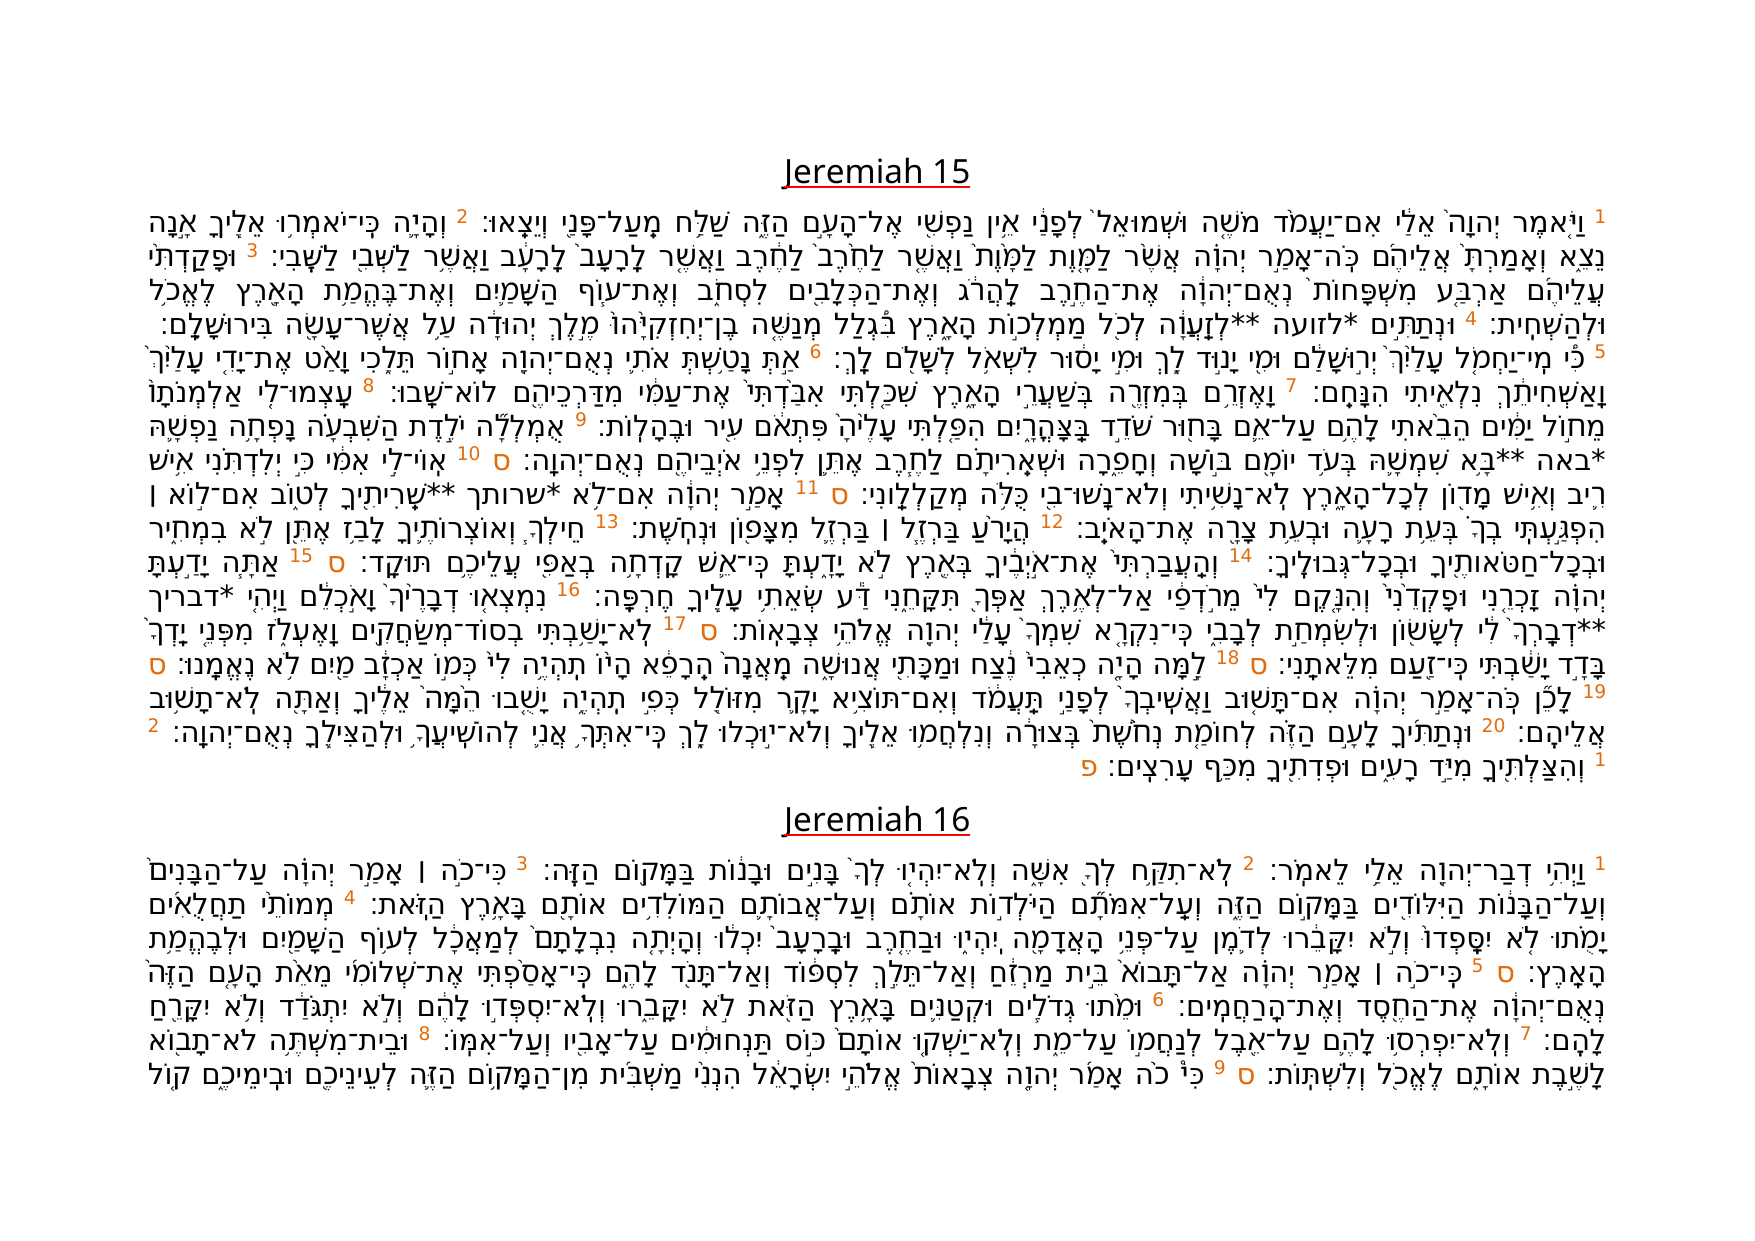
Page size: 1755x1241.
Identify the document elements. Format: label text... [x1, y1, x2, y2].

text 1 וַיֹּ֤אמֶר יְהוָה֙ אֵלַ֔י אִם־יַעֲמֹ֨ד מֹשֶׁ֤ה וּשְׁמוּאֵל֙ לְפָנַ֔י אֵ֥ין נַפְשִׁ֖י אֶל־הָעָ֣ם הַזֶּ֑ה שַׁלַּ֥ח מֵֽעַל־פָּנַ֖י וְיֵצֵֽאוּ׃ 2 וְהָיָ֛ה כִּֽי־יֹאמְר֥וּ אֵלֶ֖יךָ אָ֣נָה נֵצֵ֑א וְאָמַרְתָּ֨ אֲלֵיהֶ֜ם כֹּֽה־אָמַ֣ר יְהוָ֗ה אֲשֶׁ֨ר לַמָּ֤וֶת לַמָּ֙וֶת֙ וַאֲשֶׁ֤ר לַחֶ֙רֶב֙ לַחֶ֔רֶב וַאֲשֶׁ֤ר לָֽרָעָב֙ לָֽרָעָ֔ב וַאֲשֶׁ֥ר לַשְּׁבִ֖י לַשֶּֽׁבִי׃ ‬‬‬‬3 וּפָקַדְתִּ֨י עֲלֵיהֶ֜ם אַרְבַּ֤ע מִשְׁפָּחוֹת֙ נְאֻם־יְהוָ֔ה אֶת־הַחֶ֣רֶב לַֽהֲרֹ֔ג וְאֶת־הַכְּלָבִ֖ים לִסְחֹ֑ב וְאֶת־ע֧וֹף הַשָּׁמַ֛יִם וְאֶת־בֶּהֱמַ֥ת הָאָ֖רֶץ לֶאֱכֹ֥ל וּלְהַשְׁחִֽית׃ ‬‬‬‬4 וּנְתַתִּ֣ים *לזועה **לְזַֽעֲוָ֔ה לְכֹ֖ל מַמְלְכ֣וֹת הָאָ֑רֶץ בִּ֠גְלַל מְנַשֶּׁ֤ה בֶן־יְחִזְקִיָּ֙הוּ֙ מֶ֣לֶךְ יְהוּדָ֔ה עַ֥ל אֲשֶׁר־עָשָׂ֖ה בִּירוּשָׁלָֽ͏ִם׃ ‬‬‬‬5 כִּ֠י מִֽי־יַחְמֹ֤ל עָלַ֙יִךְ֙ יְר֣וּשָׁלִַ֔ם וּמִ֖י יָנ֣וּד לָ֑ךְ וּמִ֣י יָס֔וּר לִשְׁאֹ֥ל לְשָׁלֹ֖ם לָֽךְ׃ ‬‬‬‬6 אַ֣תְּ נָטַ֥שְׁתְּ אֹתִ֛י נְאֻם־יְהוָ֖ה אָח֣וֹר תֵּלֵ֑כִי וָאַ֨ט אֶת־יָדִ֤י עָלַ֙יִךְ֙ וָֽאַשְׁחִיתֵ֔ךְ נִלְאֵ֖יתִי הִנָּחֵֽם׃ ‬‬‬‬7 וָאֶזְרֵ֥ם בְּמִזְרֶ֖ה בְּשַׁעֲרֵ֣י הָאָ֑רֶץ שִׁכַּ֤לְתִּי אִבַּ֙דְתִּי֙ אֶת־עַמִּ֔י מִדַּרְכֵיהֶ֖ם לוֹא־שָֽׁבוּ׃ ‬‬‬‬8 עָֽצְמוּ־לִ֤י אַלְמְנֹתָו֙ מֵח֣וֹל יַמִּ֔ים הֵבֵ֨אתִי לָהֶ֥ם עַל־אֵ֛ם בָּח֖וּר שֹׁדֵ֣ד בַּֽצָּהֳרָ֑יִם הִפַּ֤לְתִּי עָלֶ֙יהָ֙ פִּתְאֹ֔ם עִ֖יר וּבֶהָלֽוֹת׃ ‬‬‬‬9 אֻמְלְלָ֞ה יֹלֶ֣דֶת הַשִּׁבְעָ֗ה נָפְחָ֥ה נַפְשָׁ֛הּ *באה **בָּ֥א שִׁמְשָׁ֛הּ בְּעֹ֥ד יוֹמָ֖ם בּ֣וֹשָׁה וְחָפֵ֑רָה וּשְׁאֵֽרִיתָ֗ם לַחֶ֧רֶב אֶתֵּ֛ן לִפְנֵ֥י אֹיְבֵיהֶ֖ם נְאֻם־יְהוָֽה׃ ס ‬‬‬‬10 אֽוֹי־לִ֣י אִמִּ֔י כִּ֣י יְלִדְתִּ֗נִי אִ֥ישׁ רִ֛יב וְאִ֥ישׁ מָד֖וֹן לְכָל־הָאָ֑רֶץ לֹֽא־נָשִׁ֥יתִי וְלֹא־נָֽשׁוּ־בִ֖י כֻּלֹּ֥ה מְקַלְלַֽונִי׃ ס ‬‬‬‬11 אָמַ֣ר יְהוָ֔ה אִם־לֹ֥א *שרותך **שֵֽׁרִיתִ֖יךָ לְט֑וֹב אִם־ל֣וֹא ׀ הִפְגַּ֣עְתִּֽי בְךָ֗ בְּעֵ֥ת רָעָ֛ה וּבְעֵ֥ת צָרָ֖ה אֶת־הָאֹיֵֽב׃ ‬‬‬‬12 הֲיָרֹ֨עַ בַּרְזֶ֧ל ׀ בַּרְזֶ֛ל מִצָּפ֖וֹן וּנְחֹֽשֶׁת׃ ‬‬‬‬13 חֵילְךָ֧ וְאוֹצְרוֹתֶ֛יךָ לָבַ֥ז אֶתֵּ֖ן לֹ֣א בִמְחִ֑יר וּבְכָל־חַטֹּאותֶ֖יךָ וּבְכָל־גְּבוּלֶֽיךָ׃ ‬‬‬‬14 וְהַֽעֲבַרְתִּי֙ אֶת־אֹ֣יְבֶ֔יךָ בְּאֶ֖רֶץ לֹ֣א יָדָ֑עְתָּ כִּֽי־אֵ֛שׁ קָדְחָ֥ה בְאַפִּ֖י עֲלֵיכֶ֥ם תּוּקָֽד׃ ס ‬‬‬‬15 אַתָּ֧ה יָדַ֣עְתָּ יְהוָ֗ה זָכְרֵ֤נִי וּפָקְדֵ֙נִי֙ וְהִנָּ֤קֶם לִי֙ מֵרֹ֣דְפַ֔י אַל־לְאֶ֥רֶךְ אַפְּךָ֖ תִּקָּחֵ֑נִי דַּ֕ע שְׂאֵתִ֥י עָלֶ֖יךָ חֶרְפָּֽה׃ ‬‬‬‬16 נִמְצְא֤וּ דְבָרֶ֙יךָ֙ וָאֹ֣כְלֵ֔ם וַיְהִ֤י *דבריך **דְבָֽרְךָ֙ לִ֔י לְשָׂשׂ֖וֹן וּלְשִׂמְחַ֣ת לְבָבִ֑י כִּֽי־נִקְרָ֤א שִׁמְךָ֙ עָלַ֔י יְהוָ֖ה אֱלֹהֵ֥י צְבָאֽוֹת׃ ס ‬‬‬‬17 לֹֽא־יָשַׁ֥בְתִּי בְסוֹד־מְשַׂחֲקִ֖ים וָֽאֶעְלֹ֑ז מִפְּנֵ֤י יָֽדְךָ֙ בָּדָ֣ד יָשַׁ֔בְתִּי כִּֽי־זַ֖עַם מִלֵּאתָֽנִי׃ ס ‬‬‬‬18 לָ֣מָּה הָיָ֤ה כְאֵבִי֙ נֶ֔צַח וּמַכָּתִ֖י אֲנוּשָׁ֑ה מֵֽאֲנָה֙ הֵֽרָפֵ֔א הָי֨וֹ תִֽהְיֶ֥ה לִי֙ כְּמ֣וֹ אַכְזָ֔ב מַ֖יִם לֹ֥א נֶאֱמָֽנוּ׃ ס ‬‬‬‬19 לָכֵ֞ן כֹּֽה־אָמַ֣ר יְהוָ֗ה אִם־תָּשׁ֤וּב וַאֲשִֽׁיבְךָ֙ לְפָנַ֣י תַּֽעֲמֹ֔ד וְאִם־תּוֹצִ֥יא יָקָ֛ר מִזּוֹלֵ֖ל כְּפִ֣י תִֽהְיֶ֑ה יָשֻׁ֤בוּ הֵ֙מָּה֙ אֵלֶ֔יךָ וְאַתָּ֖ה לֹֽא־תָשׁ֥וּב אֲלֵיהֶֽם׃ ‬‬‬‬20 וּנְתַתִּ֜יךָ לָעָ֣ם הַזֶּ֗ה לְחוֹמַ֤ת נְחֹ֙שֶׁת֙ בְּצוּרָ֔ה וְנִלְחֲמ֥וּ אֵלֶ֖יךָ וְלֹא־י֣וּכְלוּ לָ֑ךְ כִּֽי־אִתְּךָ֥ אֲנִ֛י לְהוֹשִֽׁיעֲךָ֥ וּלְהַצִּילֶ֖ךָ נְאֻם־יְהוָֽה׃ ‬‬‬‬21 וְהִצַּלְתִּ֖יךָ מִיַּ֣ד רָעִ֑ים וּפְדִתִ֖יךָ מִכַּ֥ף עָרִצִֽים׃ פ ‬‬‬‬‬‬‬‬‬‬‬‬‬‬‬‬‬‬‬‬‬‬‬‬ [148, 206, 1606, 783]
text 1 וַיְהִ֥י דְבַר־יְהוָ֖ה אֵלַ֥י לֵאמֹֽר׃ 2 לֹֽא־תִקַּ֥ח לְךָ֖ אִשָּׁ֑ה וְלֹֽא־יִהְי֤וּ לְךָ֙ בָּנִ֣ים וּבָנ֔וֹת בַּמָּק֖וֹם הַזֶּֽה׃ ‬‬‬‬3 כִּי־כֹ֣ה ׀ אָמַ֣ר יְהוָ֗ה עַל־הַבָּנִים֙ וְעַל־הַבָּנ֔וֹת הַיִּלּוֹדִ֖ים בַּמָּק֣וֹם הַזֶּ֑ה וְעַֽל־אִמֹּתָ֞ם הַיֹּלְד֣וֹת אוֹתָ֗ם וְעַל־אֲבוֹתָ֛ם הַמּוֹלִדִ֥ים אוֹתָ֖ם בָּאָ֥רֶץ הַזֹּֽאת׃ ‬‬‬‬4 מְמוֹתֵ֨י תַחֲלֻאִ֜ים יָמֻ֗תוּ לֹ֤א יִסָּֽפְדוּ֙ וְלֹ֣א יִקָּבֵ֔רוּ לְדֹ֛מֶן עַל־פְּנֵ֥י הָאֲדָמָ֖ה יִֽהְי֑וּ וּבַחֶ֤רֶב וּבָֽרָעָב֙ יִכְל֔וּ וְהָיְתָ֤ה נִבְלָתָם֙ לְמַאֲכָ֔ל לְע֥וֹף הַשָּׁמַ֖יִם וּלְבֶהֱמַ֥ת הָאָֽרֶץ׃ ס ‬‬‬‬5 כִּֽי־כֹ֣ה ׀ אָמַ֣ר יְהוָ֗ה אַל־תָּבוֹא֙ בֵּ֣ית מַרְזֵ֔חַ וְאַל־תֵּלֵ֣ךְ לִסְפּ֔וֹד וְאַל־תָּנֹ֖ד לָהֶ֑ם כִּֽי־אָסַ֨פְתִּי אֶת־שְׁלוֹמִ֜י מֵאֵ֨ת הָעָ֤ם הַזֶּה֙ נְאֻם־יְהוָ֔ה אֶת־הַחֶ֖סֶד וְאֶת־הָֽרַחֲמִֽים׃ ‬‬‬‬6 וּמֵ֨תוּ גְדֹלִ֧ים וּקְטַנִּ֛ים בָּאָ֥רֶץ הַזֹּ֖את לֹ֣א יִקָּבֵ֑רוּ וְלֹֽא־יִסְפְּד֣וּ לָהֶ֔ם וְלֹ֣א יִתְגֹּדַ֔ד וְלֹ֥א יִקָּרֵ֖חַ לָהֶֽם׃ ‬‬‬‬7 וְלֹֽא־יִפְרְס֥וּ לָהֶ֛ם עַל־אֵ֖בֶל לְנַחֲמ֣וֹ עַל־מֵ֑ת וְלֹֽא־יַשְׁק֤וּ אוֹתָם֙ כּ֣וֹס תַּנְחוּמִ֔ים עַל־אָבִ֖יו וְעַל־אִמּֽוֹ׃ ‬‬‬‬8 וּבֵית־מִשְׁתֶּ֥ה לֹא־תָב֖וֹא לָשֶׁ֣בֶת אוֹתָ֑ם לֶאֱכֹ֖ל וְלִשְׁתּֽוֹת׃ ס ‬‬‬‬9 כִּי֩ כֹ֨ה אָמַ֜ר יְהוָ֤ה צְבָאוֹת֙ אֱלֹהֵ֣י יִשְׂרָאֵ֔ל הִנְנִ֨י מַשְׁבִּ֜ית מִן־הַמָּק֥וֹם הַזֶּ֛ה לְעֵינֵיכֶ֖ם וּבִֽימֵיכֶ֑ם ק֤וֹל שָׂשׂוֹן֙ וְק֣וֹל שִׂמְחָ֔ה ק֥וֹל חָתָ֖ן וְק֥וֹל כַּלָּֽה׃ ‬‬‬‬10 וְהָיָ֗ה כִּ֤י תַגִּיד֙ לָעָ֣ם הַזֶּ֔ה אֵ֥ת כָּל־הַדְּבָרִ֖ים הָאֵ֑לֶּה וְאָמְר֣וּ אֵלֶ֗יךָ עַל־מֶה֩ דִבֶּ֨ר יְהוָ֤ה עָלֵ֙ינוּ֙ אֵ֣ת כָּל־הָרָעָ֤ה הַגְּדוֹלָה֙ הַזֹּ֔את וּמֶ֤ה עֲוֺנֵ֙נוּ֙ וּמֶ֣ה חַטָּאתֵ֔נוּ אֲשֶׁ֥ר חָטָ֖אנוּ לַֽיהוָ֥ה אֱלֹהֵֽינוּ׃ ‬‬‬‬11 וְאָמַרְתָּ֣ אֲלֵיהֶ֗ם עַל֩ אֲשֶׁר־עָזְב֨וּ אֲבוֹתֵיכֶ֤ם אוֹתִי֙ נְאֻם־יְהוָ֔ה וַיֵּלְכ֗וּ אַֽחֲרֵי֙ אֱלֹהִ֣ים אֲחֵרִ֔ים וַיַּעַבְד֖וּם וַיִּשְׁתַּחֲו֣וּ לָהֶ֑ם וְאֹתִ֣י עָזָ֔בוּ וְאֶת־תּוֹרָתִ֖י לֹ֥א שָׁמָֽרוּ׃ ‬‬‬‬12 וְאַתֶּ֛ם הֲרֵעֹתֶ֥ם לַעֲשׂ֖וֹת מֵאֲבֽוֹתֵיכֶ֑ם וְהִנְּכֶ֣ם הֹלְכִ֗ים אִ֚ישׁ אַֽחֲרֵי֙ שְׁרִר֣וּת לִבּֽוֹ־הָרָ֔ע לְבִלְתִּ֖י שְׁמֹ֥עַ אֵלָֽי׃ ‬‬‬‬13 וְהֵטַלְתִּ֣י אֶתְכֶ֗ם מֵעַל֙ הָאָ֣רֶץ הַזֹּ֔את עַל־הָאָ֕רֶץ אֲשֶׁר֙ לֹ֣א יְדַעְתֶּ֔ם אַתֶּ֖ם וַאֲבֽוֹתֵיכֶ֑ם וַעֲבַדְתֶּם־שָׁ֞ם אֶת־אֱלֹהִ֤ים אֲחֵרִים֙ יוֹמָ֣ם וָלַ֔יְלָה אֲשֶׁ֛ר לֹֽא־אֶתֵּ֥ן לָכֶ֖ם חֲנִינָֽה׃ ס ‬‬‬‬14 לָכֵ֛ן הִנֵּֽה־יָמִ֥ים בָּאִ֖ים נְאֻם־יְהוָ֑ה וְלֹֽא־יֵאָמֵ֥ר עוֹד֙ חַי־יְהוָ֔ה אֲשֶׁ֧ר הֶעֱלָ֛ה אֶת־בְּנֵ֥י יִשְׂרָאֵ֖ל מֵאֶ֥רֶץ מִצְרָֽיִם׃ ‬‬‬‬15 כִּ֣י אִם־חַי־יְהוָ֗ה אֲשֶׁ֨ר הֶעֱלָ֜ה אֶת־בְּנֵ֤י יִשְׂרָאֵל֙ מֵאֶ֣רֶץ צָפ֔וֹן וּמִכֹּל֙ הָֽאֲרָצ֔וֹת אֲשֶׁ֥ר הִדִּיחָ֖ם שָׁ֑מָּה וַהֲשִֽׁבֹתִים֙ עַל־אַדְמָתָ֔ם אֲשֶׁ֥ר נָתַ֖תִּי לַאֲבוֹתָֽם׃ ס ‬‬‬‬16 הִנְנִ֨י שֹׁלֵ֜חַ *לדוגים **לְדַיָּגִ֥ים רַבִּ֛ים נְאֻם־יְהוָ֖ה וְדִיג֑וּם וְאַֽחֲרֵי־כֵ֗ן אֶשְׁלַח֙ לְרַבִּ֣ים צַיָּדִ֔ים וְצָד֞וּם מֵעַ֤ל כָּל־הַר֙ וּמֵעַ֣ל כָּל־גִּבְעָ֔ה וּמִנְּקִיקֵ֖י הַסְּלָעִֽים׃ ‬‬‬‬17 כִּ֤י עֵינַי֙ עַל־כָּל־דַּרְכֵיהֶ֔ם לֹ֥א נִסְתְּר֖וּ מִלְּפָנָ֑י וְלֹֽא־נִצְפַּ֥ן עֲוֺנָ֖ם מִנֶּ֥גֶד עֵינָֽי׃ ‬‬‬‬18 וְשִׁלַּמְתִּ֣י רִֽאשׁוֹנָ֗ה מִשְׁנֵ֤ה עֲוֺנָם֙ וְחַטָּאתָ֔ם עַ֖ל חַלְּלָ֣ם אֶת־אַרְצִ֑י בְּנִבְלַ֤ת שִׁקּֽוּצֵיהֶם֙ וְתוֹעֲב֣וֹתֵיהֶ֔ם מָלְא֖וּ אֶת־נַחֲלָתִֽי׃ ס ‬‬‬‬19 יְהוָ֞ה עֻזִּ֧י וּמָעֻזִּ֛י וּמְנוּסִ֖י בְּי֣וֹם צָרָ֑ה אֵלֶ֗יךָ גּוֹיִ֤ם יָבֹ֙אוּ֙ מֵֽאַפְסֵי־אָ֔רֶץ וְיֹאמְר֗וּ אַךְ־שֶׁ֙קֶר֙ נָחֲל֣וּ אֲבוֹתֵ֔ינוּ הֶ֖בֶל וְאֵֽין־בָּ֥ם מוֹעִֽיל׃ ‬‬‬‬20 הֲיַעֲשֶׂה־לּ֥וֹ אָדָ֖ם אֱלֹהִ֑ים וְהֵ֖מָּה לֹ֥א אֱלֹהִֽים׃ ‬‬‬‬21 לָכֵן֙ הִנְנִ֣י מֽוֹדִיעָ֔ם בַּפַּ֣עַם הַזֹּ֔את אוֹדִיעֵ֥ם אֶת־יָדִ֖י וְאֶת־גְּבֽוּרָתִ֑י וְיָדְע֖וּ כִּֽי־שְׁמִ֥י יְהוָֽה׃ ס ‬‬‬‬‬‬‬‬‬‬‬‬‬‬‬‬‬‬‬‬‬‬‬‬ [148, 853, 1606, 1091]
text Jeremiah 16‬‬ [148, 795, 1606, 841]
text Jeremiah 15‬‬ [148, 148, 1606, 193]
